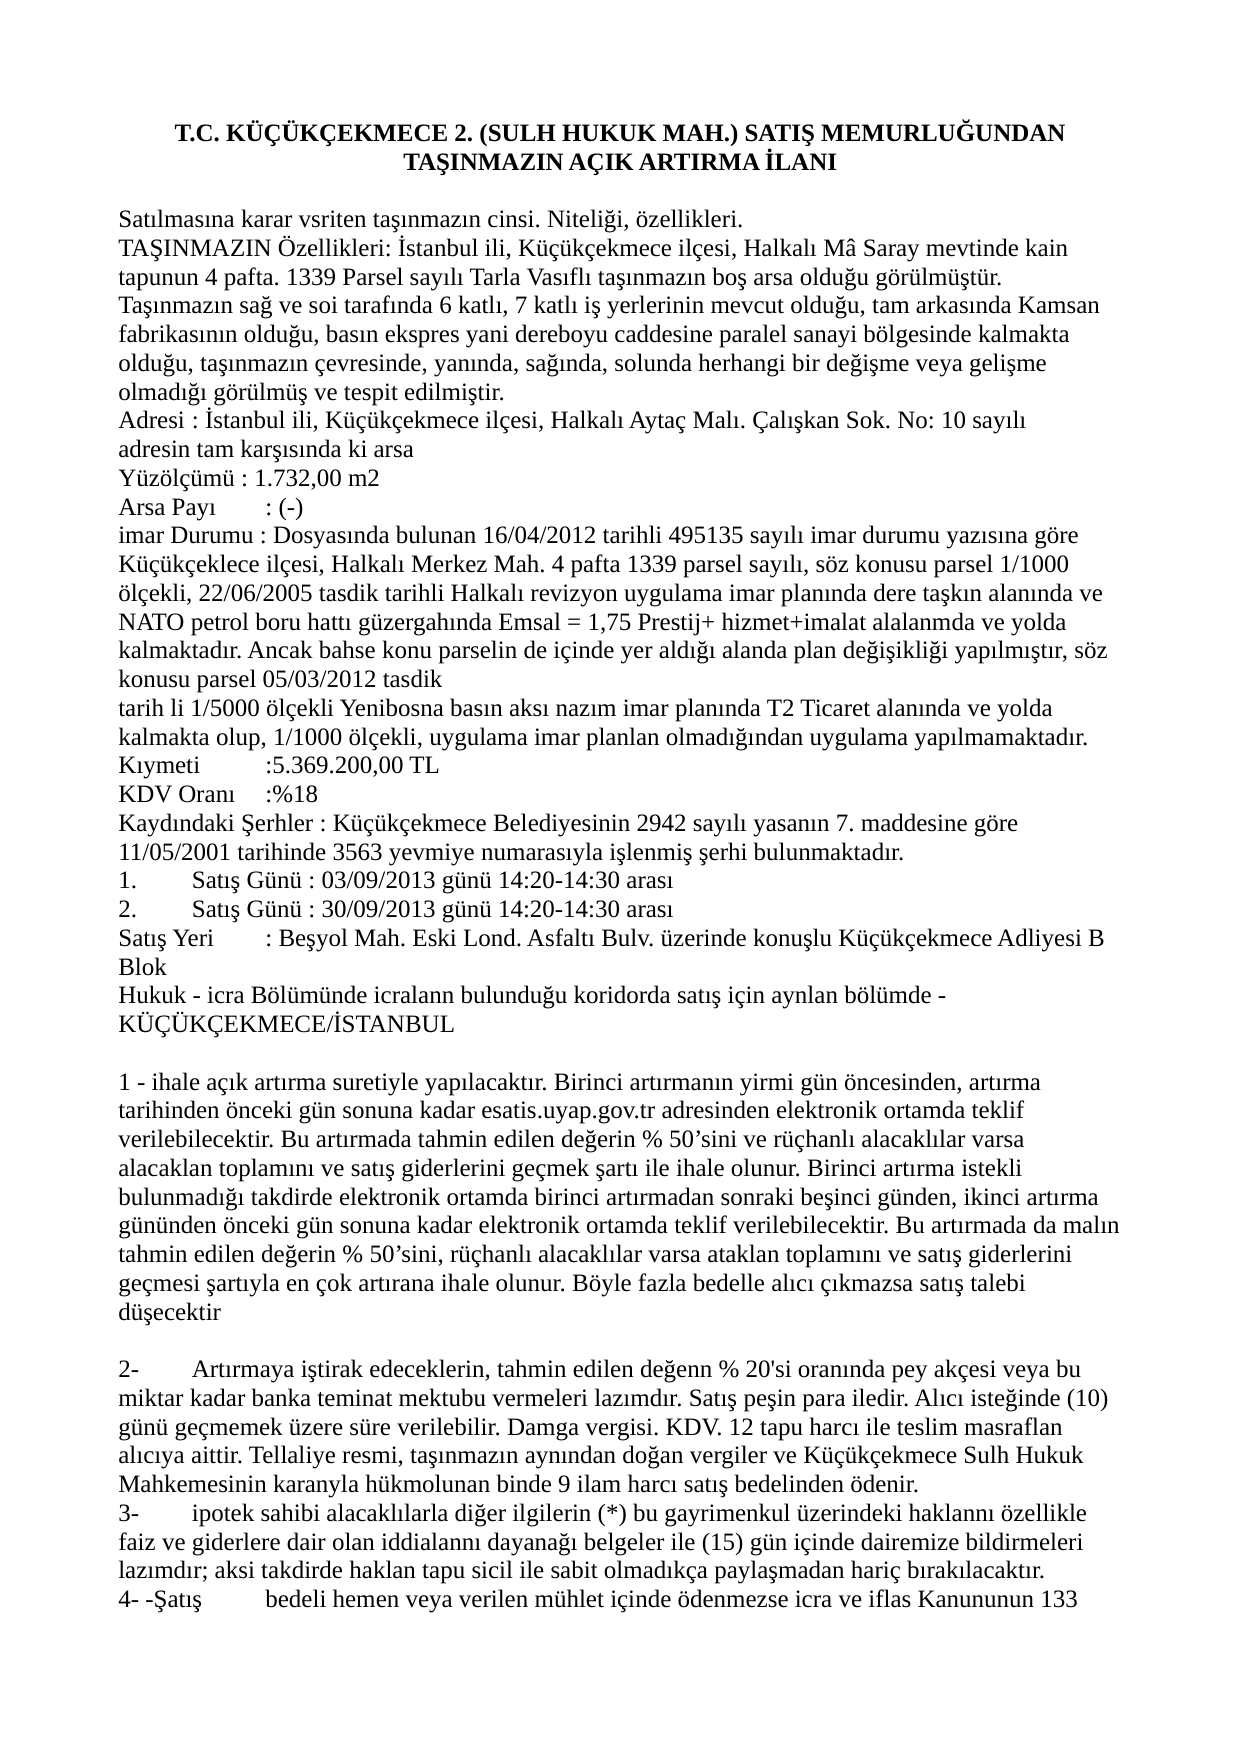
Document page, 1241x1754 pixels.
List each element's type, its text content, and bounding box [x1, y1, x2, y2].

text adresin tam karşısında ki arsa [118, 434, 1122, 463]
text Yüzölçümü : 1.732,00 m2 [118, 463, 1122, 492]
text Kıymeti :5.369.200,00 TL [118, 751, 1122, 779]
text T.C. KÜÇÜKÇEKMECE 2. (SULH HUKUK MAH.) SATIŞ MEMURLUĞUNDAN TAŞINMAZIN AÇIK ARTIRMA İLANI [118, 118, 1122, 176]
text Kaydındaki Şerhler : Küçükçekmece Belediyesinin 2942 sayılı yasanın 7. maddesine göre 11/05/2001 tarihinde 3563 yevmiye numarasıyla işlenmiş şerhi bulunmaktadır. [118, 808, 1122, 866]
text 1 - ihale açık artırma suretiyle yapılacaktır. Birinci artırmanın yirmi gün öncesinden, artırma tarihinden önceki gün sonuna kadar esatis.uyap.gov.tr adresinden elektronik ortamda teklif verilebilecektir. Bu artırmada tahmin edilen değerin % 50’sini ve rüçhanlı alacaklılar varsa alacaklan toplamını ve satış giderlerini geçmek şartı ile ihale olunur. Birinci artırma istekli bulunmadığı takdirde elektronik ortamda birinci artırmadan sonraki beşinci günden, ikinci artırma gününden önceki gün sonuna kadar elektronik ortamda teklif verilebilecektir. Bu artırmada da malın tahmin edilen değerin % 50’sini, rüçhanlı alacaklılar varsa ataklan toplamını ve satış giderlerini geçmesi şartıyla en çok artırana ihale olunur. Böyle fazla bedelle alıcı çıkmazsa satış talebi düşecektir [118, 1067, 1122, 1326]
text 4- -Şatış bedeli hemen veya verilen mühlet içinde ödenmezse icra ve iflas Kanununun 133 [118, 1584, 1122, 1613]
text KDV Oranı :%18 [118, 779, 1122, 808]
text imar Durumu : Dosyasında bulunan 16/04/2012 tarihli 495135 sayılı imar durumu yazısına göre Küçükçeklece ilçesi, Halkalı Merkez Mah. 4 pafta 1339 parsel sayılı, söz konusu parsel 1/1000 ölçekli, 22/06/2005 tasdik tarihli Halkalı revizyon uygulama imar planında dere taşkın alanında ve NATO petrol boru hattı güzergahında Emsal = 1,75 Prestij+ hizmet+imalat alalanmda ve yolda kalmaktadır. Ancak bahse konu parselin de içinde yer aldığı alanda plan değişikliği yapılmıştır, söz konusu parsel 05/03/2012 tasdik [118, 521, 1122, 693]
text 3- ipotek sahibi alacaklılarla diğer ilgilerin (*) bu gayrimenkul üzerindeki haklannı özellikle faiz ve giderlere dair olan iddialannı dayanağı belgeler ile (15) gün içinde dairemize bildirmeleri lazımdır; aksi takdirde haklan tapu sicil ile sabit olmadıkça paylaşmadan hariç bırakılacaktır. [118, 1498, 1122, 1584]
text Adresi : İstanbul ili, Küçükçekmece ilçesi, Halkalı Aytaç Malı. Çalışkan Sok. No: 10 sayılı [118, 406, 1122, 434]
text Satılmasına karar vsriten taşınmazın cinsi. Niteliği, özellikleri. [118, 204, 1122, 233]
text 1. Satış Günü : 03/09/2013 günü 14:20-14:30 arası [118, 866, 1122, 894]
text TAŞINMAZIN Özellikleri: İstanbul ili, Küçükçekmece ilçesi, Halkalı Mâ Saray mevtinde kain tapunun 4 pafta. 1339 Parsel sayılı Tarla Vasıflı taşınmazın boş arsa olduğu görülmüştür. Taşınmazın sağ ve soi tarafında 6 katlı, 7 katlı iş yerlerinin mevcut olduğu, tam arkasında Kamsan fabrikasının olduğu, basın ekspres yani dereboyu caddesine paralel sanayi bölgesinde kalmakta olduğu, taşınmazın çevresinde, yanında, sağında, solunda herhangi bir değişme veya gelişme olmadığı görülmüş ve tespit edilmiştir. [118, 233, 1122, 406]
text tarih li 1/5000 ölçekli Yenibosna basın aksı nazım imar planında T2 Ticaret alanında ve yolda kalmakta olup, 1/1000 ölçekli, uygulama imar planlan olmadığından uygulama yapılmamaktadır. [118, 693, 1122, 751]
text 2. Satış Günü : 30/09/2013 günü 14:20-14:30 arası [118, 894, 1122, 923]
text Hukuk - icra Bölümünde icralann bulunduğu koridorda satış için aynlan bölümde - KÜÇÜKÇEKMECE/İSTANBUL [118, 981, 1122, 1038]
text Satış Yeri : Beşyol Mah. Eski Lond. Asfaltı Bulv. üzerinde konuşlu Küçükçekmece Adliyesi B Blok [118, 923, 1122, 981]
text Arsa Payı : (-) [118, 492, 1122, 521]
text 2- Artırmaya iştirak edeceklerin, tahmin edilen değenn % 20'si oranında pey akçesi veya bu miktar kadar banka teminat mektubu vermeleri lazımdır. Satış peşin para iledir. Alıcı isteğinde (10) günü geçmemek üzere süre ver­ilebilir. Damga vergisi. KDV. 12 tapu harcı ile teslim masraflan alıcıya aittir. Tellaliye resmi, taşınmazın aynından doğan vergiler ve Küçükçekmece Sulh Hukuk Mahkemesinin karanyla hükmolunan binde 9 ilam harcı satış bedelinden ödenir. [118, 1354, 1122, 1498]
